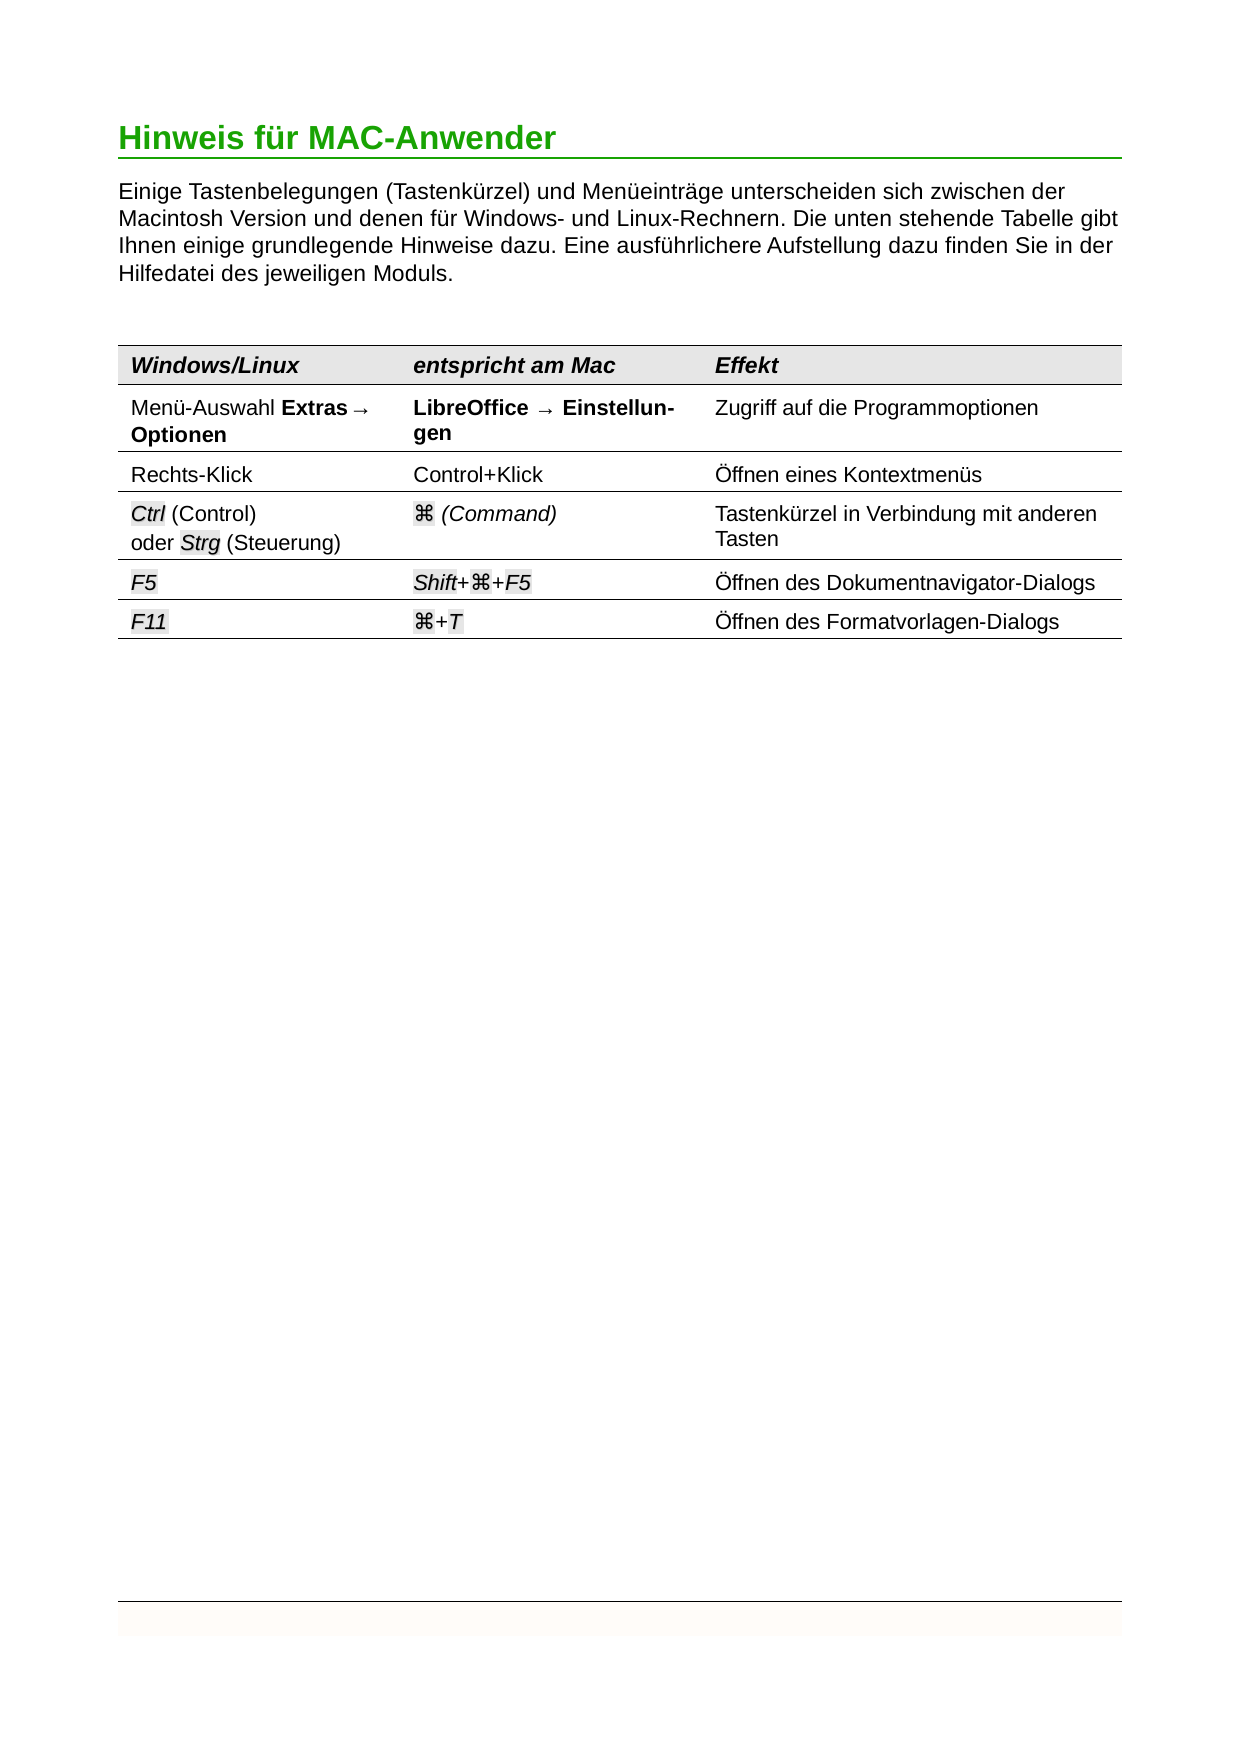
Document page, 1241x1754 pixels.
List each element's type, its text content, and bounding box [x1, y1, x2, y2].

table_cell Öffnen des Dokumentnavigator-Dialogs [702, 560, 1122, 598]
subtitle Hinweis für MAC-Anwender [118, 118, 1122, 157]
table_cell ⌘+T [401, 600, 702, 638]
table_cell Shift+⌘+F5 [401, 560, 702, 598]
table_cell Zugriff auf die Programmoptionen [702, 385, 1122, 451]
table_cell F5 [118, 560, 401, 598]
table_cell Öffnen eines Kontextmenüs [702, 452, 1122, 491]
table_cell Rechts-Klick [118, 452, 401, 491]
table_cell Öffnen des Formatvorlagen-Dialogs [702, 600, 1122, 638]
table_cell ⌘ (Command) [401, 492, 702, 559]
table_cell Menü-Auswahl Extras → Optionen [118, 385, 401, 451]
table_cell F11 [118, 600, 401, 638]
text Einige Tastenbelegungen (Tastenkürzel) und Menüeinträge unterscheiden sich zwischen der Macintosh Version und denen für Windows- und Linux-Rechnern. Die unten stehende Tabelle gibt Ihnen einige grundlegende Hinweise dazu. Eine ausführlichere Aufstellung dazu finden Sie in der Hilfedatei des jeweiligen Moduls. [118, 178, 1122, 286]
table_cell Ctrl (Control) oder Strg (Steuerung) [118, 492, 401, 559]
table_cell Control+Klick [401, 452, 702, 491]
table_header Windows/Linux [118, 346, 401, 384]
table_header Effekt [702, 346, 1122, 384]
table_cell Tastenkürzel in Verbindung mit anderen Tasten [702, 492, 1122, 559]
table_header entspricht am Mac [401, 346, 702, 384]
table_cell LibreOffice → Einstellun­gen [401, 385, 702, 451]
